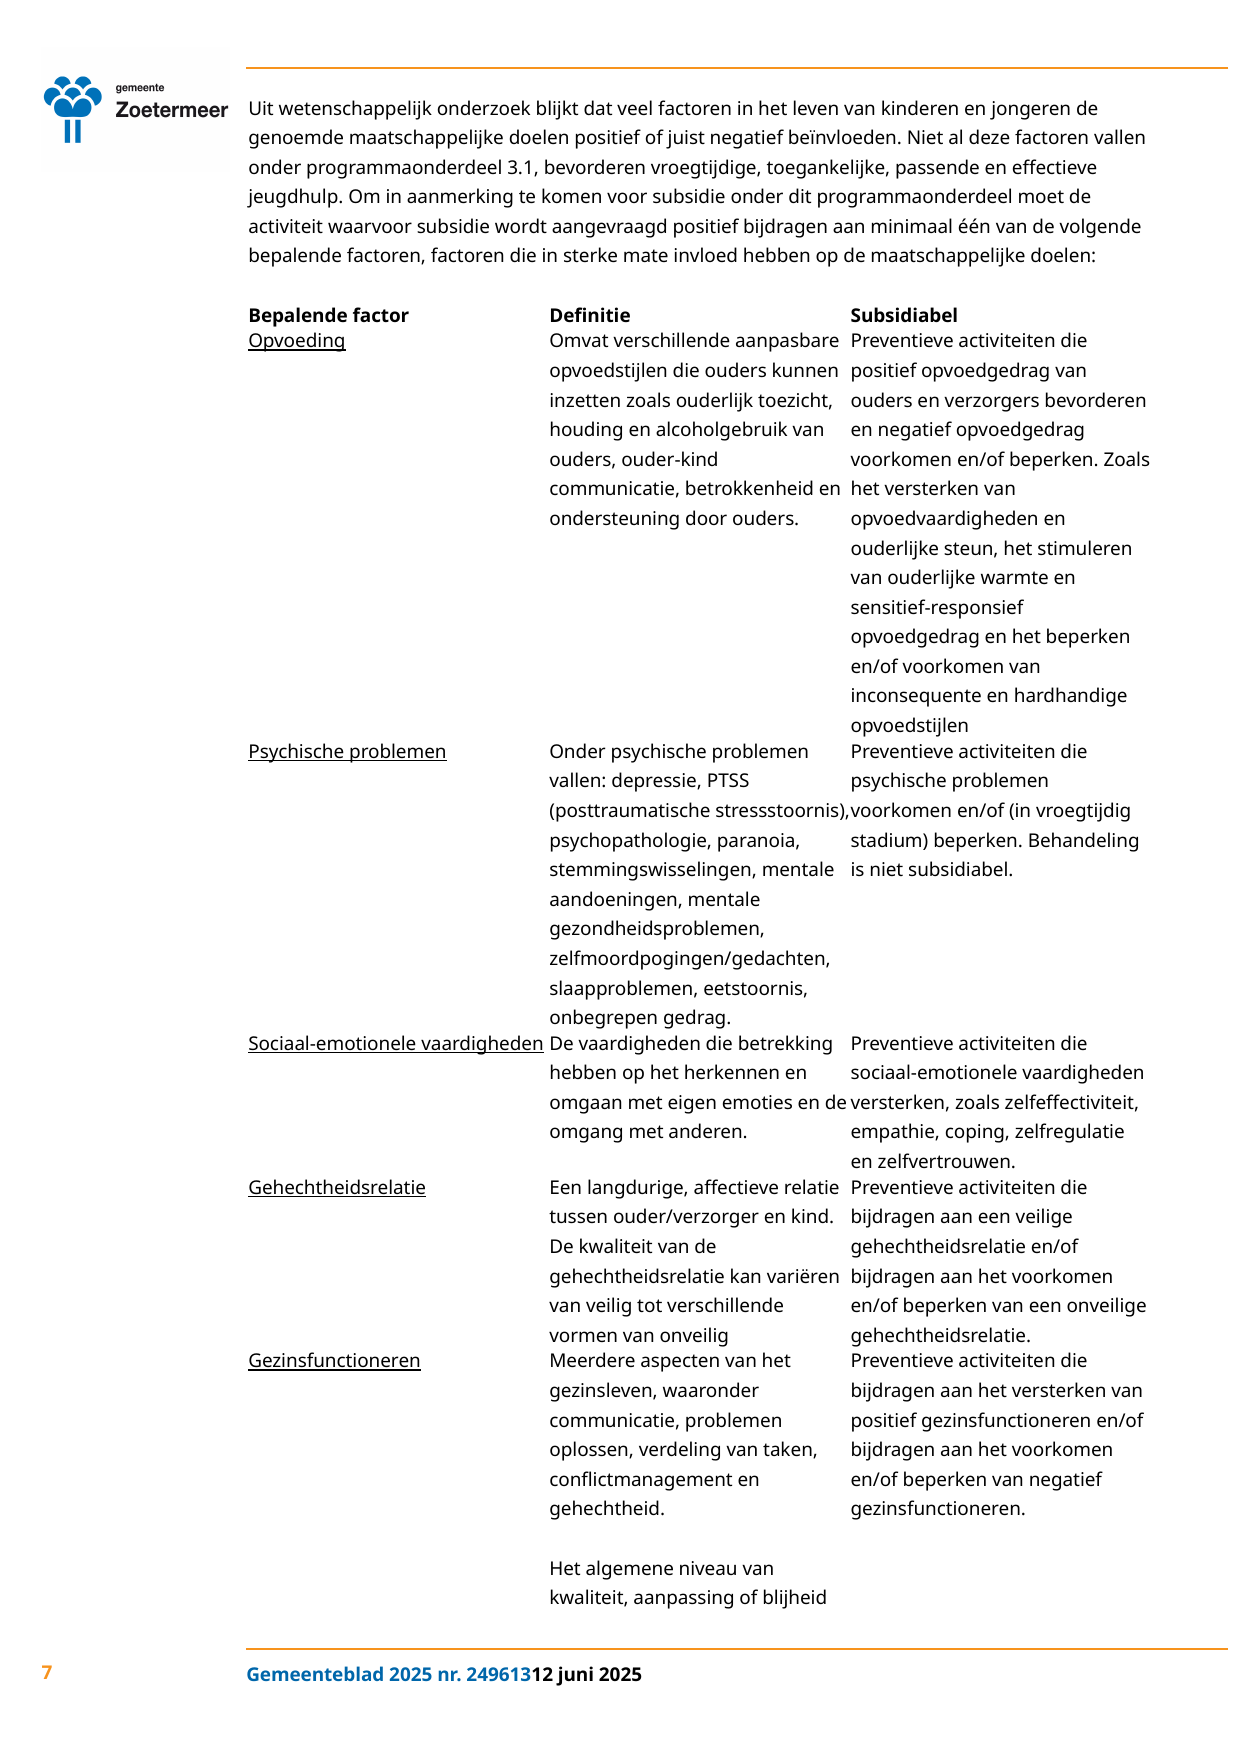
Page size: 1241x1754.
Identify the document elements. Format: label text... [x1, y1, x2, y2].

table_cell Preventieve activiteiten die bijdragen aan een veilige gehechtheidsrelatie en/of bijdragen aan het voorkomen en/of beperken van een onveilige gehechtheidsrelatie. [850, 1174, 1152, 1348]
table_cell Een langdurige, affectieve relatie tussen ouder/verzorger en kind. De kwaliteit van de gehechtheidsrelatie kan variëren van veilig tot verschillende vormen van onveilig [549, 1174, 850, 1348]
table_header Definitie [549, 302, 850, 328]
picture [41, 47, 231, 172]
table_cell Psychische problemen [248, 738, 549, 1030]
table_cell Gezinsfunctioneren [248, 1348, 549, 1610]
table_cell Preventieve activiteiten die bijdragen aan het versterken van positief gezinsfunctioneren en/of bijdragen aan het voorkomen en/of beperken van negatief gezinsfunctioneren. [850, 1348, 1152, 1610]
table_cell De vaardigheden die betrekking hebben op het herkennen en omgaan met eigen emoties en de omgang met anderen. [549, 1030, 850, 1174]
table_cell Omvat verschillende aanpasbare opvoedstijlen die ouders kunnen inzetten zoals ouderlijk toezicht, houding en alcoholgebruik van ouders, ouder-kind communicatie, betrokkenheid en ondersteuning door ouders. [549, 328, 850, 738]
text Uit wetenschappelijk onderzoek blijkt dat veel factoren in het leven van kinderen en jongeren de genoemde maatschappelijke doelen positief of juist negatief beïnvloeden. Niet al deze factoren vallen onder programmaonderdeel 3.1, bevorderen vroegtijdige, toegankelijke, passende en effectieve jeugdhulp. Om in aanmerking te komen voor subsidie onder dit programmaonderdeel moet de activiteit waarvoor subsidie wordt aangevraagd positief bijdragen aan minimaal één van de volgende bepalende factoren, factoren die in sterke mate invloed hebben op de maatschappelijke doelen: [248, 95, 1152, 268]
table_cell Preventieve activiteiten die positief opvoedgedrag van ouders en verzorgers bevorderen en negatief opvoedgedrag voorkomen en/of beperken. Zoals het versterken van opvoedvaardigheden en ouderlijke steun, het stimuleren van ouderlijke warmte en sensitief-responsief opvoedgedrag en het beperken en/of voorkomen van inconsequente en hardhandige opvoedstijlen [850, 328, 1152, 738]
table_cell Opvoeding [248, 328, 549, 738]
table_cell Onder psychische problemen vallen: depressie, PTSS (posttraumatische stressstoornis), psychopathologie, paranoia, stemmingswisselingen, mentale aandoeningen, mentale gezondheidsproblemen, zelfmoordpogingen/gedachten, slaapproblemen, eetstoornis, onbegrepen gedrag. [549, 738, 850, 1030]
table_cell Sociaal-emotionele vaardigheden [248, 1030, 549, 1174]
table_cell Preventieve activiteiten die sociaal-emotionele vaardigheden versterken, zoals zelfeffectiviteit, empathie, coping, zelfregulatie en zelfvertrouwen. [850, 1030, 1152, 1174]
table_header Bepalende factor [248, 302, 549, 328]
table_cell Gehechtheidsrelatie [248, 1174, 549, 1348]
table_cell Preventieve activiteiten die psychische problemen voorkomen en/of (in vroegtijdig stadium) beperken. Behandeling is niet subsidiabel. [850, 738, 1152, 1030]
table_cell Meerdere aspecten van het gezinsleven, waaronder communicatie, problemen oplossen, verdeling van taken, conflictmanagement en gehechtheid. Het algemene niveau van kwaliteit, aanpassing of blijheid [549, 1348, 850, 1610]
table_header Subsidiabel [850, 302, 1152, 328]
